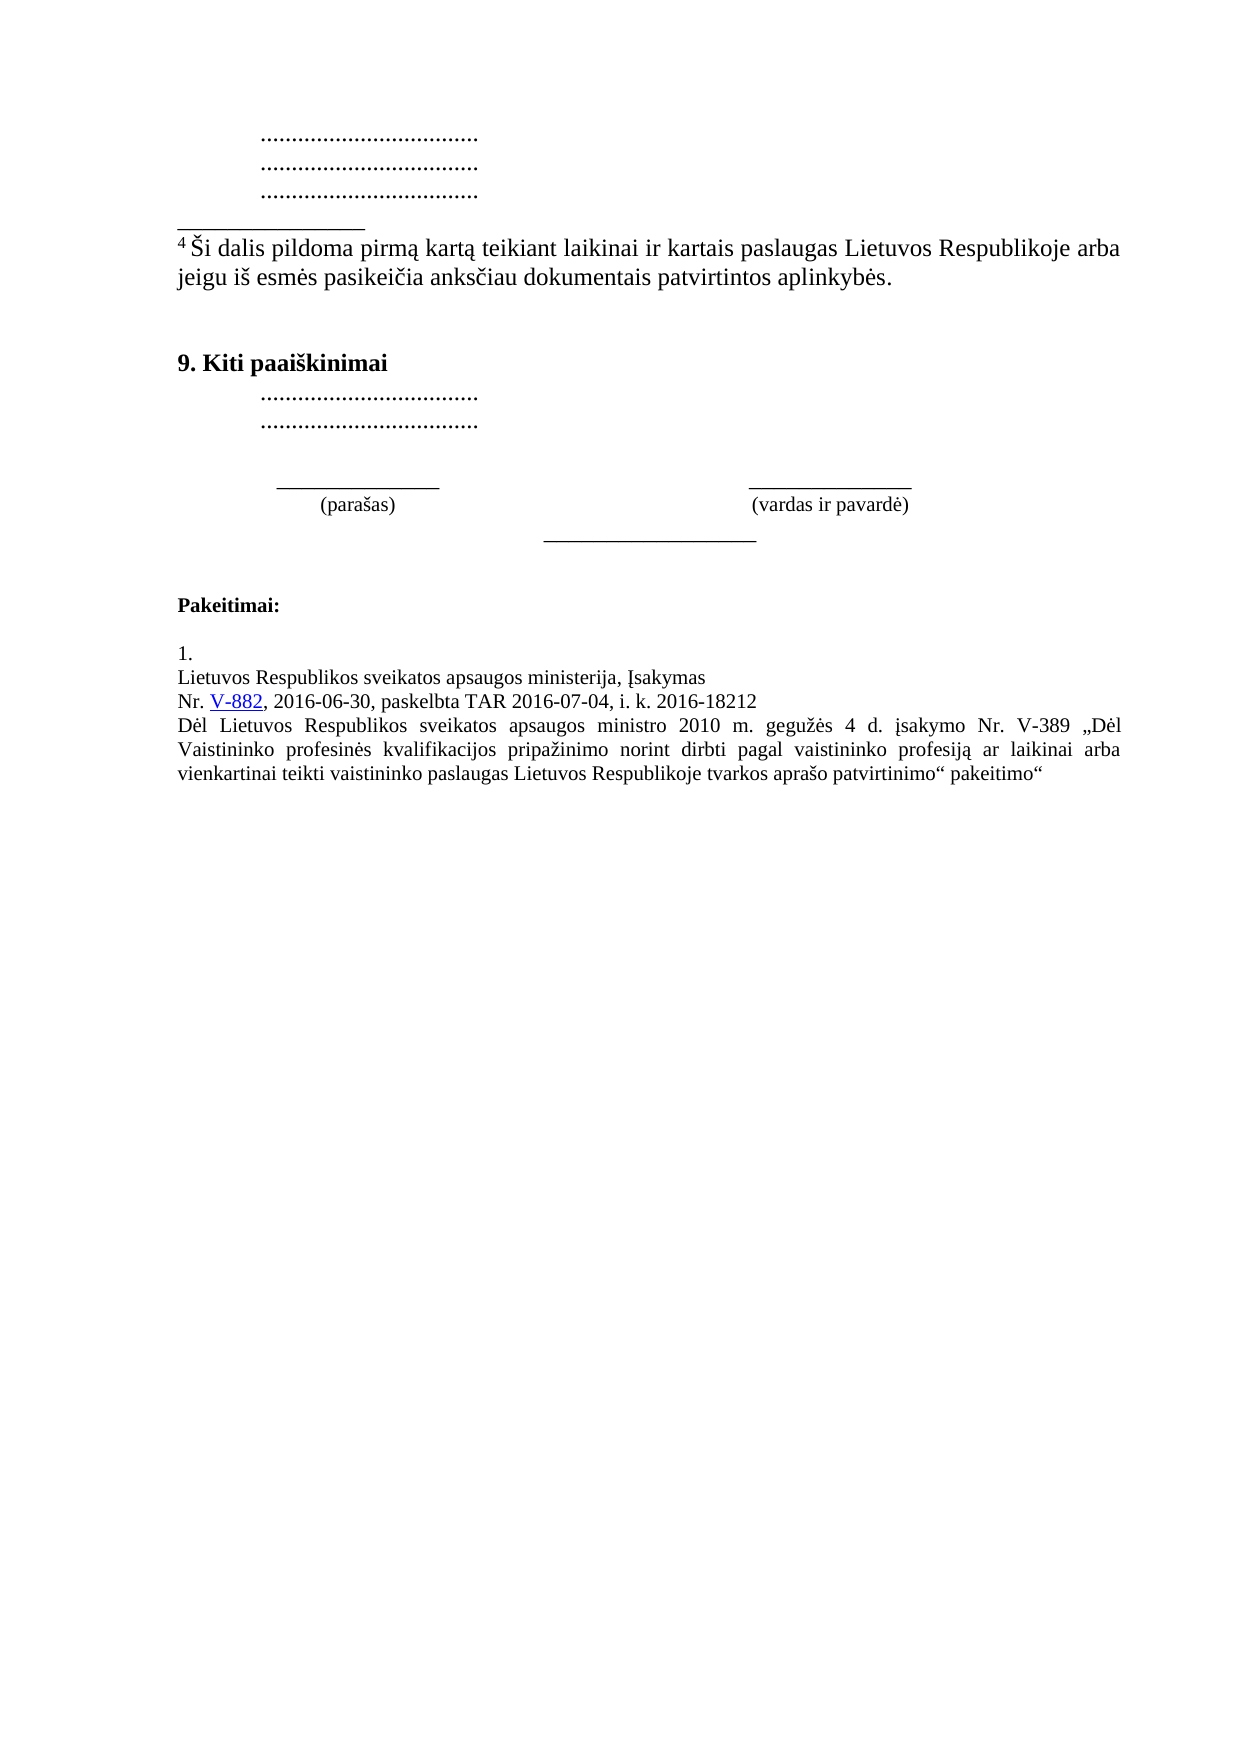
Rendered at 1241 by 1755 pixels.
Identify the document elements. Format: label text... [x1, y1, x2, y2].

text 9. Kiti paaiškinimai [177, 348, 1122, 377]
text Nr. V-882, 2016-06-30, paskelbta TAR 2016-07-04, i. k. 2016-18212 [177, 689, 1122, 713]
text ................................... [223, 176, 1122, 204]
text 1. [177, 641, 1122, 665]
text Dėl Lietuvos Respublikos sveikatos apsaugos ministro 2010 m. gegužės 4 d. įsakymo Nr. V-389 „Dėl Vaistininko profesinės kvalifikacijos pripažinimo norint dirbti pagal vaistininko profesiją ar laikinai arba vienkartinai teikti vaistininko paslaugas Lietuvos Respublikoje tvarkos aprašo patvirtinimo“ pakeitimo“ [177, 713, 1122, 785]
text _________________ [177, 516, 1122, 545]
text Lietuvos Respublikos sveikatos apsaugos ministerija, Įsakymas [177, 665, 1122, 689]
text _______________ [177, 204, 1122, 233]
text 4 Ši dalis pildoma pirmą kartą teikiant laikinai ir kartais paslaugas Lietuvos Respublikoje arba jeigu iš esmės pasikeičia anksčiau dokumentais patvirtintos aplinkybės. [177, 233, 1122, 291]
text ................................... [223, 377, 1122, 406]
text ................................... [223, 147, 1122, 176]
table_header _____________ (vardas ir pavardė) [539, 463, 1122, 516]
text Pakeitimai: [177, 593, 1122, 617]
text ................................... [223, 406, 1122, 434]
text ................................... [223, 118, 1122, 147]
table_header _____________ (parašas) [177, 463, 538, 516]
